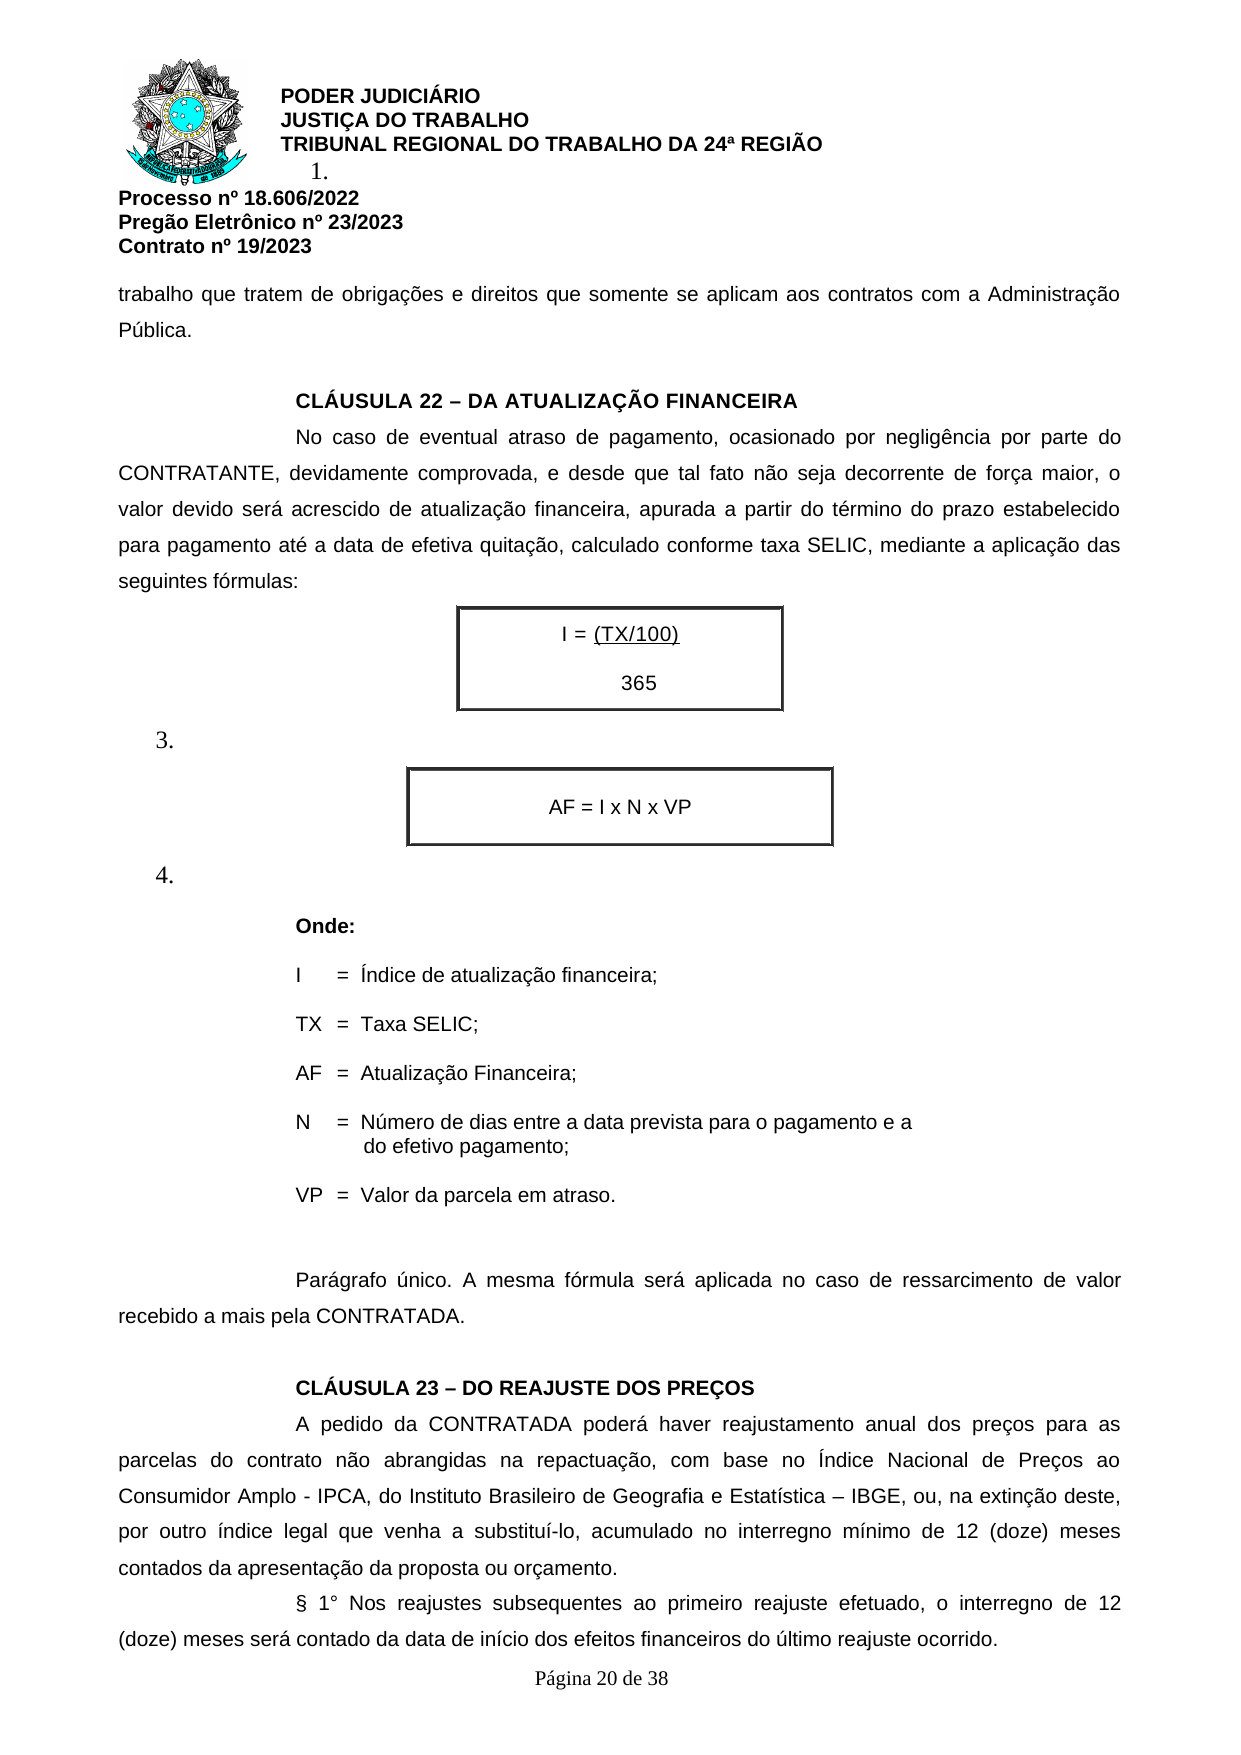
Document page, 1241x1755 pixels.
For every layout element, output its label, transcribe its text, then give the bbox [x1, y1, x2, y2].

text TX = Taxa SELIC; [295, 1012, 1122, 1036]
text Onde: [295, 914, 1122, 938]
text § 1° Nos reajustes subsequentes ao primeiro reajuste efetuado, o interregno de 12 (doze) meses será contado da data de início dos efeitos financeiros do último reajuste ocorrido. [118, 1591, 1122, 1651]
table_header AF = I x N x VP [411, 771, 830, 843]
text VP = Valor da parcela em atraso. [295, 1182, 1122, 1206]
text Parágrafo único. A mesma fórmula será aplicada no caso de ressarcimento de valor recebido a mais pela CONTRATADA. [118, 1268, 1122, 1328]
text trabalho que tratem de obrigações e direitos que somente se aplicam aos contratos com a Administração Pública. [118, 281, 1122, 341]
text No caso de eventual atraso de pagamento, ocasionado por negligência por parte do CONTRATANTE, devidamente comprovada, e desde que tal fato não seja decorrente de força maior, o valor devido será acrescido de atualização financeira, apurada a partir do término do prazo estabelecido para pagamento até a data de efetiva quitação, calculado conforme taxa SELIC, mediante a aplicação das seguintes fórmulas: [118, 425, 1122, 593]
table_header I = (TX/100) 365 [461, 610, 780, 707]
text CLÁUSULA 23 – DO REAJUSTE DOS PREÇOS [118, 1376, 1122, 1399]
text I = Índice de atualização financeira; [295, 963, 1122, 987]
text CLÁUSULA 22 – DA ATUALIZAÇÃO FINANCEIRA [118, 389, 1119, 413]
text A pedido da CONTRATADA poderá haver reajustamento anual dos preços para as parcelas do contrato não abrangidas na repactuação, com base no Índice Nacional de Preços ao Consumidor Amplo - IPCA, do Instituto Brasileiro de Geografia e Estatística – IBGE, ou, na extinção deste, por outro índice legal que venha a substituí-lo, acumulado no interregno mínimo de 12 (doze) meses contados da apresentação da proposta ou orçamento. [118, 1412, 1122, 1579]
text AF = Atualização Financeira; [295, 1061, 1122, 1084]
text N = Número de dias entre a data prevista para o pagamento e a do efetivo pagamento; [295, 1109, 916, 1157]
